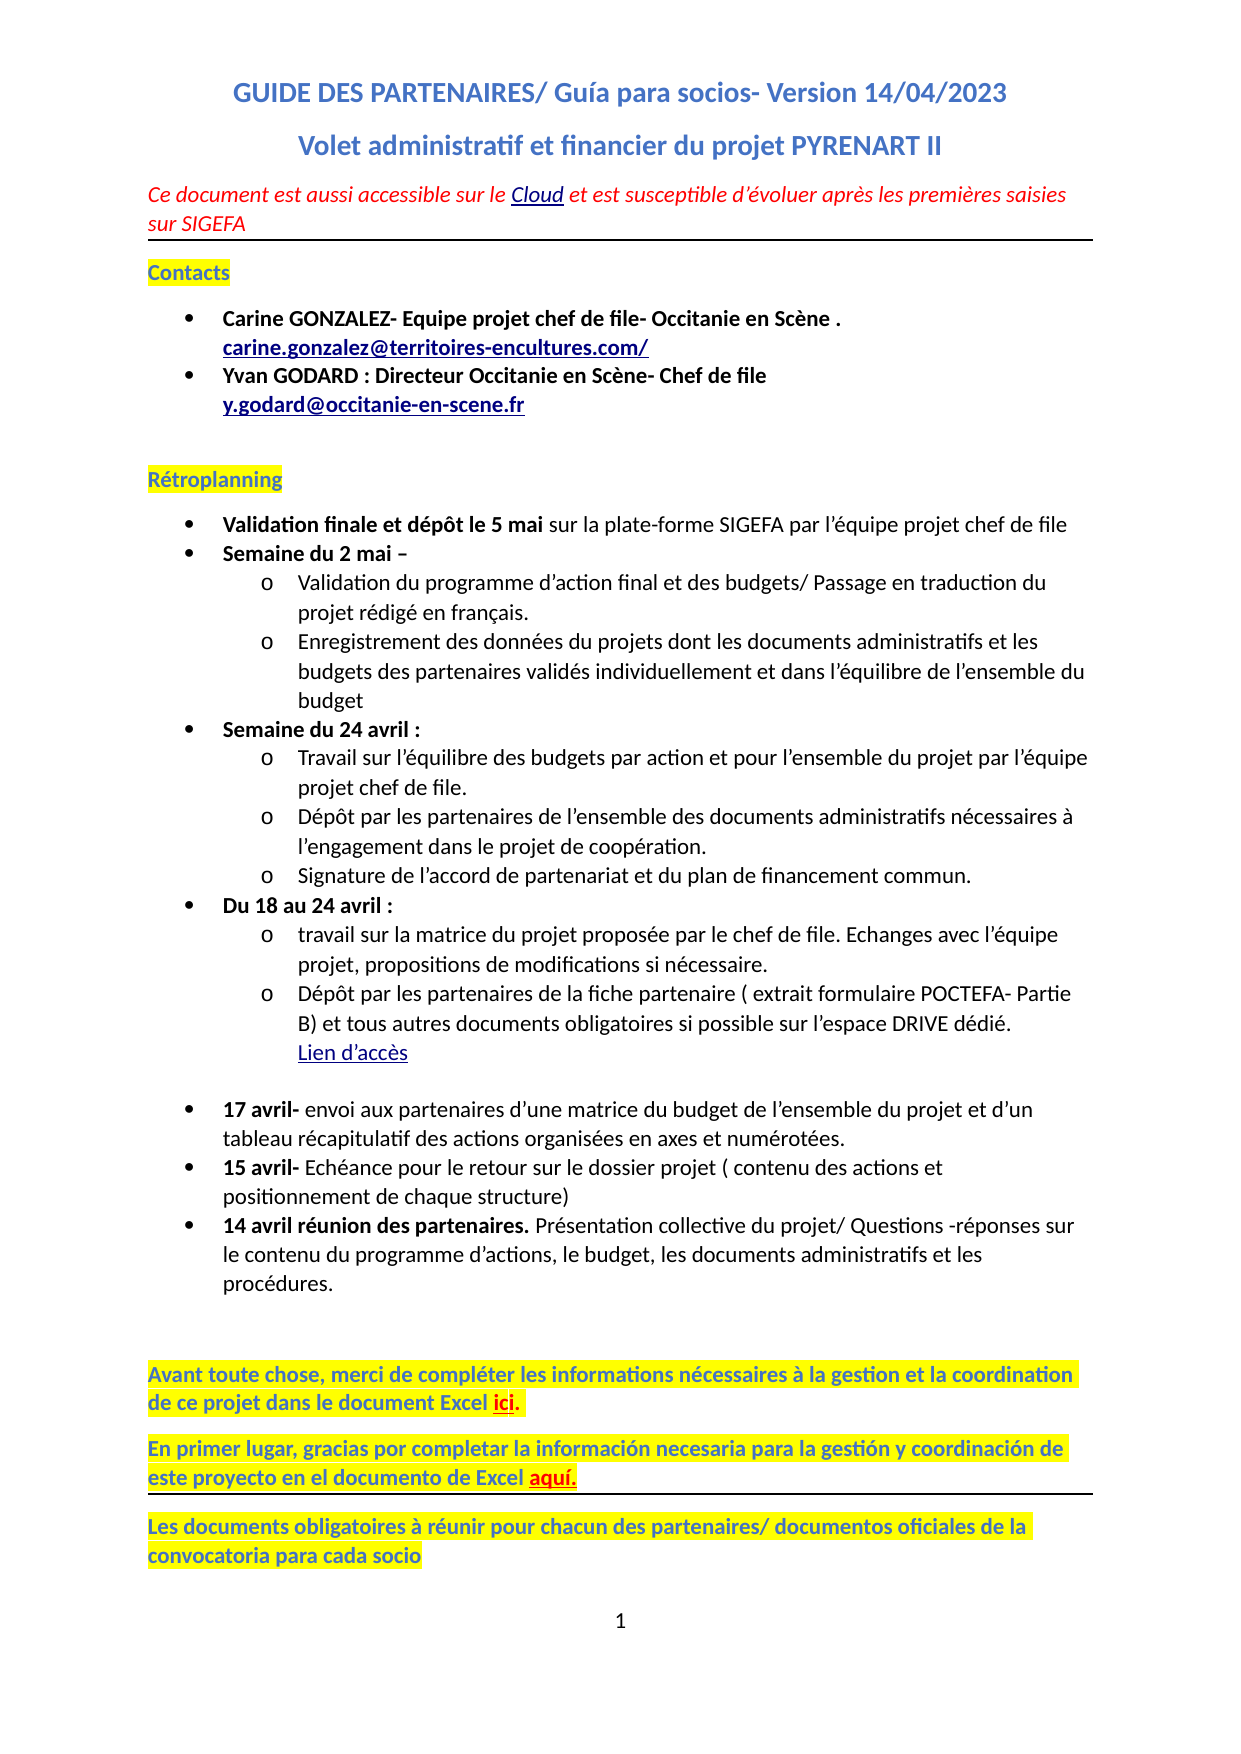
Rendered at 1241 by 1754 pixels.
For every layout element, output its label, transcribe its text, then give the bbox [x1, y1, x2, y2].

list Lien d’accès [298, 1038, 1093, 1066]
list Validation du programme d’action final et des budgets/ Passage en traduction du projet rédigé en français. [260, 568, 1093, 626]
list Du 18 au 24 avril : [185, 891, 1093, 919]
text Avant toute chose, merci de compléter les informations nécessaires à la gestion et la coordination de ce projet dans le document Excel ici. [148, 1360, 1093, 1417]
list Semaine du 24 avril : [185, 715, 1093, 743]
list Validation finale et dépôt le 5 mai sur la plate-forme SIGEFA par l’équipe projet chef de file [185, 510, 1093, 538]
list 15 avril- Echéance pour le retour sur le dossier projet ( contenu des actions et positionnement de chaque structure) [185, 1153, 1093, 1210]
list Signature de l’accord de partenariat et du plan de financement commun. [260, 861, 1093, 890]
list y.godard@occitanie-en-scene.fr [223, 391, 1093, 418]
list Enregistrement des données du projets dont les documents administratifs et les budgets des partenaires validés individuellement et dans l’équilibre de l’ensemble du budget [260, 627, 1093, 714]
list Dépôt par les partenaires de la fiche partenaire ( extrait formulaire POCTEFA- Partie B) et tous autres documents obligatoires si possible sur l’espace DRIVE dédié. [260, 979, 1093, 1037]
list Travail sur l’équilibre des budgets par action et pour l’ensemble du projet par l’équipe projet chef de file. [260, 743, 1093, 802]
text Les documents obligatoires à réunir pour chacun des partenaires/ documentos oficiales de la convocatoria para cada socio [148, 1512, 1093, 1569]
list 14 avril réunion des partenaires. Présentation collective du projet/ Questions -réponses sur le contenu du programme d’actions, le budget, les documents administratifs et les procédures. [185, 1211, 1093, 1297]
list Carine GONZALEZ- Equipe projet chef de file- Occitanie en Scène . [185, 304, 1093, 332]
list 17 avril- envoi aux partenaires d’une matrice du budget de l’ensemble du projet et d’un tableau récapitulatif des actions organisées en axes et numérotées. [185, 1096, 1093, 1152]
text GUIDE DES PARTENAIRES/ Guía para socios- Version 14/04/2023 [148, 74, 1093, 109]
list carine.gonzalez@territoires-encultures.com/ [223, 333, 1093, 361]
text Volet administratif et financier du projet PYRENART II [148, 127, 1093, 163]
text En primer lugar, gracias por completar la información necesaria para la gestión y coordinación de este proyecto en el documento de Excel aquí. [148, 1434, 1093, 1493]
list Semaine du 2 mai – [185, 539, 1093, 567]
text Rétroplanning [148, 465, 1093, 493]
text Contacts [148, 258, 1093, 286]
list Yvan GODARD : Directeur Occitanie en Scène- Chef de file [185, 362, 1093, 390]
list Dépôt par les partenaires de l’ensemble des documents administratifs nécessaires à l’engagement dans le projet de coopération. [260, 802, 1093, 860]
list travail sur la matrice du projet proposée par le chef de file. Echanges avec l’équipe projet, propositions de modifications si nécessaire. [260, 920, 1093, 978]
text Ce document est aussi accessible sur le Cloud et est susceptible d’évoluer après les premières saisies sur SIGEFA [148, 180, 1093, 239]
